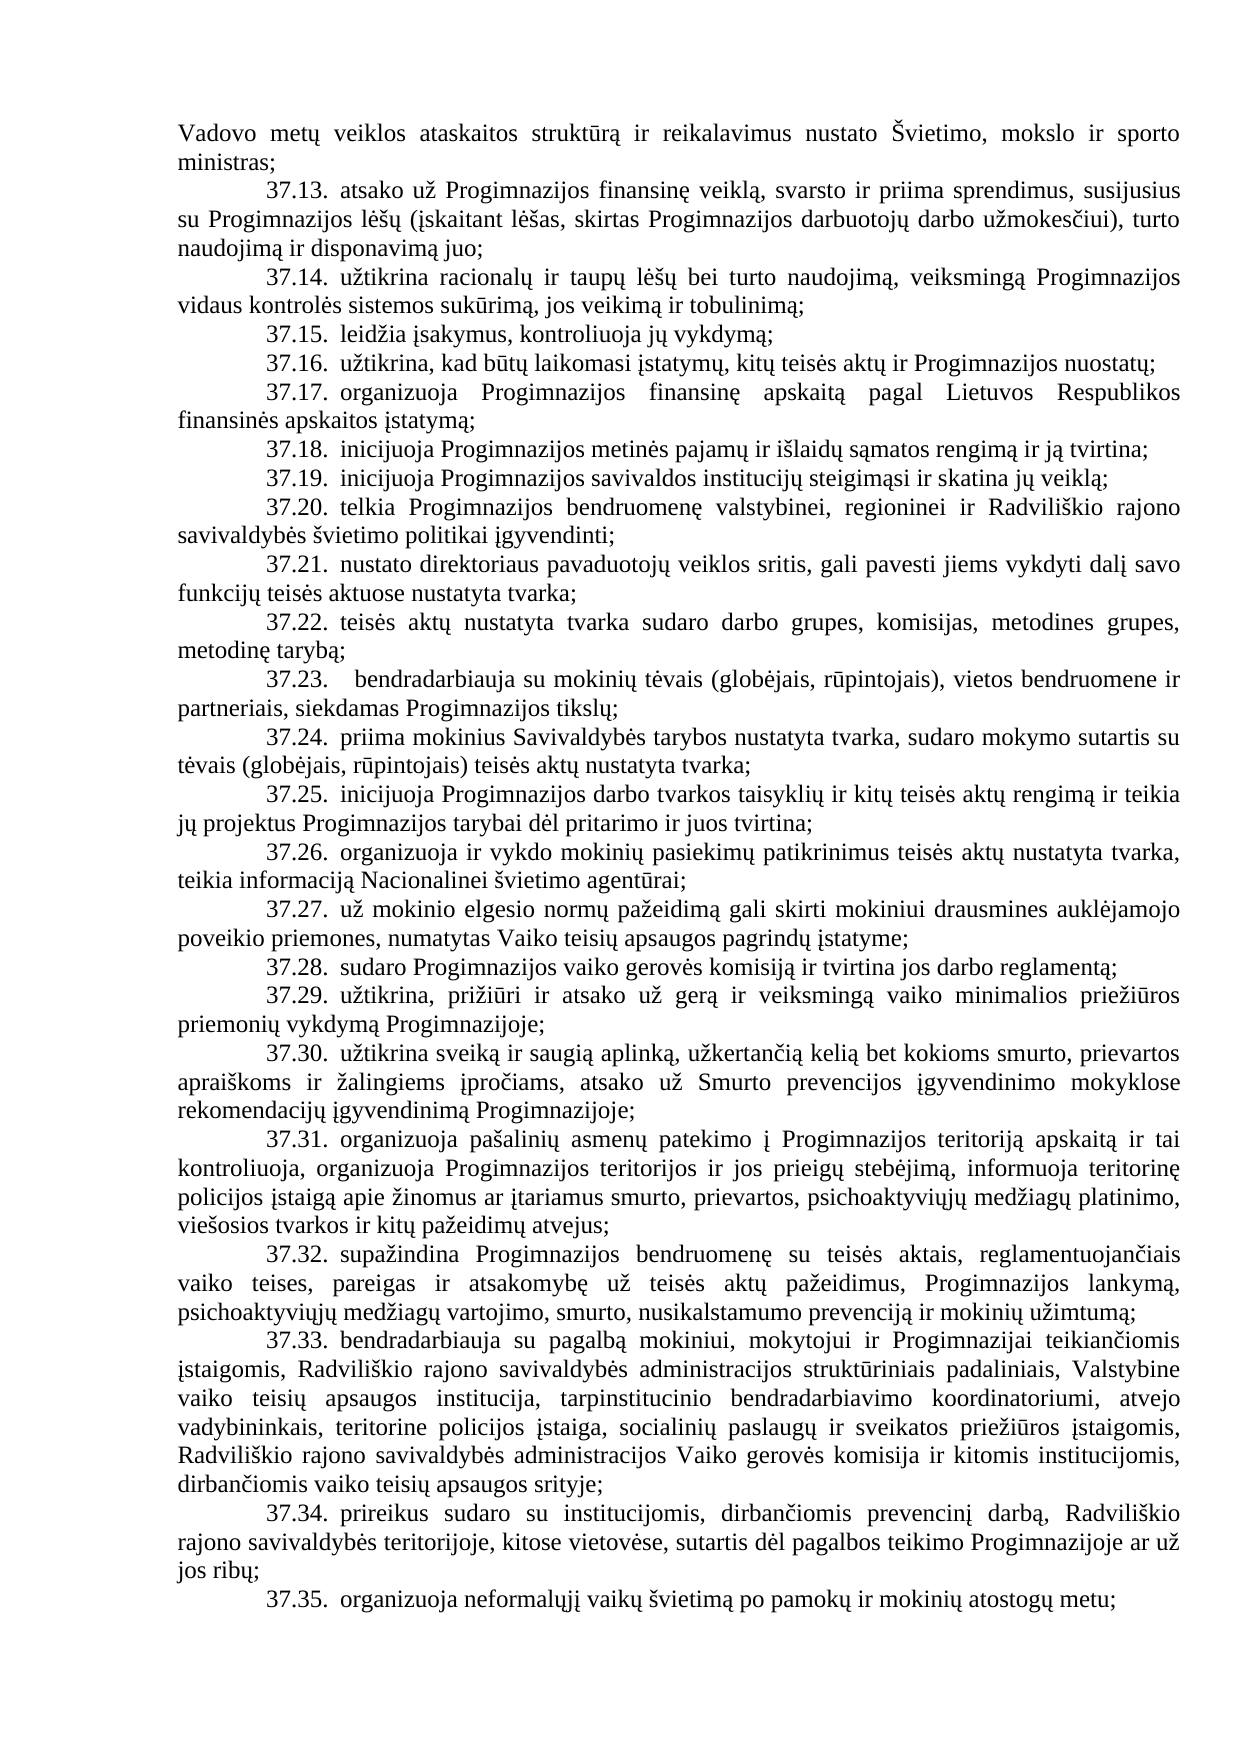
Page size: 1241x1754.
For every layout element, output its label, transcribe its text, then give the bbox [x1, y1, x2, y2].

text 37.17. organizuoja Progimnazijos finansinę apskaitą pagal Lietuvos Respublikos finansinės apskaitos įstatymą; [177, 377, 1181, 434]
text 37.18. inicijuoja Progimnazijos metinės pajamų ir išlaidų sąmatos rengimą ir ją tvirtina; [177, 434, 1181, 463]
text 37.24. priima mokinius Savivaldybės tarybos nustatyta tvarka, sudaro mokymo sutartis su tėvais (globėjais, rūpintojais) teisės aktų nustatyta tvarka; [177, 722, 1181, 779]
text 37.15. leidžia įsakymus, kontroliuoja jų vykdymą; [177, 319, 1181, 348]
text 37.20. telkia Progimnazijos bendruomenę valstybinei, regioninei ir Radviliškio rajono savivaldybės švietimo politikai įgyvendinti; [177, 492, 1181, 549]
text 37.26. organizuoja ir vykdo mokinių pasiekimų patikrinimus teisės aktų nustatyta tvarka, teikia informaciją Nacionalinei švietimo agentūrai; [177, 837, 1181, 894]
text 37.19. inicijuoja Progimnazijos savivaldos institucijų steigimąsi ir skatina jų veiklą; [177, 463, 1181, 492]
text 37.13. atsako už Progimnazijos finansinę veiklą, svarsto ir priima sprendimus, susijusius su Progimnazijos lėšų (įskaitant lėšas, skirtas Progimnazijos darbuotojų darbo užmokesčiui), turto naudojimą ir disponavimą juo; [177, 176, 1181, 262]
text 37.33. bendradarbiauja su pagalbą mokiniui, mokytojui ir Progimnazijai teikiančiomis įstaigomis, Radviliškio rajono savivaldybės administracijos struktūriniais padaliniais, Valstybine vaiko teisių apsaugos institucija, tarpinstitucinio bendradarbiavimo koordinatoriumi, atvejo vadybininkais, teritorine policijos įstaiga, socialinių paslaugų ir sveikatos priežiūros įstaigomis, Radviliškio rajono savivaldybės administracijos Vaiko gerovės komisija ir kitomis institucijomis, dirbančiomis vaiko teisių apsaugos srityje; [177, 1326, 1181, 1498]
text 37.32. supažindina Progimnazijos bendruomenę su teisės aktais, reglamentuojančiais vaiko teises, pareigas ir atsakomybę už teisės aktų pažeidimus, Progimnazijos lankymą, psichoaktyviųjų medžiagų vartojimo, smurto, nusikalstamumo prevenciją ir mokinių užimtumą; [177, 1239, 1181, 1326]
text 37.35. organizuoja neformalųjį vaikų švietimą po pamokų ir mokinių atostogų metu; [177, 1584, 1181, 1613]
text 37.23. bendradarbiauja su mokinių tėvais (globėjais, rūpintojais), vietos bendruomene ir partneriais, siekdamas Progimnazijos tikslų; [177, 664, 1181, 722]
text 37.29. užtikrina, prižiūri ir atsako už gerą ir veiksmingą vaiko minimalios priežiūros priemonių vykdymą Progimnazijoje; [177, 981, 1181, 1038]
text 37.25. inicijuoja Progimnazijos darbo tvarkos taisyklių ir kitų teisės aktų rengimą ir teikia jų projektus Progimnazijos tarybai dėl pritarimo ir juos tvirtina; [177, 779, 1181, 837]
text Vadovo metų veiklos ataskaitos struktūrą ir reikalavimus nustato Švietimo, mokslo ir sporto ministras; [177, 118, 1181, 176]
text 37.34. prireikus sudaro su institucijomis, dirbančiomis prevencinį darbą, Radviliškio rajono savivaldybės teritorijoje, kitose vietovėse, sutartis dėl pagalbos teikimo Progimnazijoje ar už jos ribų; [177, 1498, 1181, 1584]
text 37.21. nustato direktoriaus pavaduotojų veiklos sritis, gali pavesti jiems vykdyti dalį savo funkcijų teisės aktuose nustatyta tvarka; [177, 549, 1181, 607]
text 37.14. užtikrina racionalų ir taupų lėšų bei turto naudojimą, veiksmingą Progimnazijos vidaus kontrolės sistemos sukūrimą, jos veikimą ir tobulinimą; [177, 262, 1181, 319]
text 37.27. už mokinio elgesio normų pažeidimą gali skirti mokiniui drausmines auklėjamojo poveikio priemones, numatytas Vaiko teisių apsaugos pagrindų įstatyme; [177, 894, 1181, 952]
text 37.31. organizuoja pašalinių asmenų patekimo į Progimnazijos teritoriją apskaitą ir tai kontroliuoja, organizuoja Progimnazijos teritorijos ir jos prieigų stebėjimą, informuoja teritorinę policijos įstaigą apie žinomus ar įtariamus smurto, prievartos, psichoaktyviųjų medžiagų platinimo, viešosios tvarkos ir kitų pažeidimų atvejus; [177, 1124, 1181, 1239]
text 37.16. užtikrina, kad būtų laikomasi įstatymų, kitų teisės aktų ir Progimnazijos nuostatų; [177, 348, 1181, 377]
text 37.30. užtikrina sveiką ir saugią aplinką, užkertančią kelią bet kokioms smurto, prievartos apraiškoms ir žalingiems įpročiams, atsako už Smurto prevencijos įgyvendinimo mokyklose rekomendacijų įgyvendinimą Progimnazijoje; [177, 1038, 1181, 1124]
text 37.22. teisės aktų nustatyta tvarka sudaro darbo grupes, komisijas, metodines grupes, metodinę tarybą; [177, 607, 1181, 664]
text 37.28. sudaro Progimnazijos vaiko gerovės komisiją ir tvirtina jos darbo reglamentą; [177, 952, 1181, 981]
